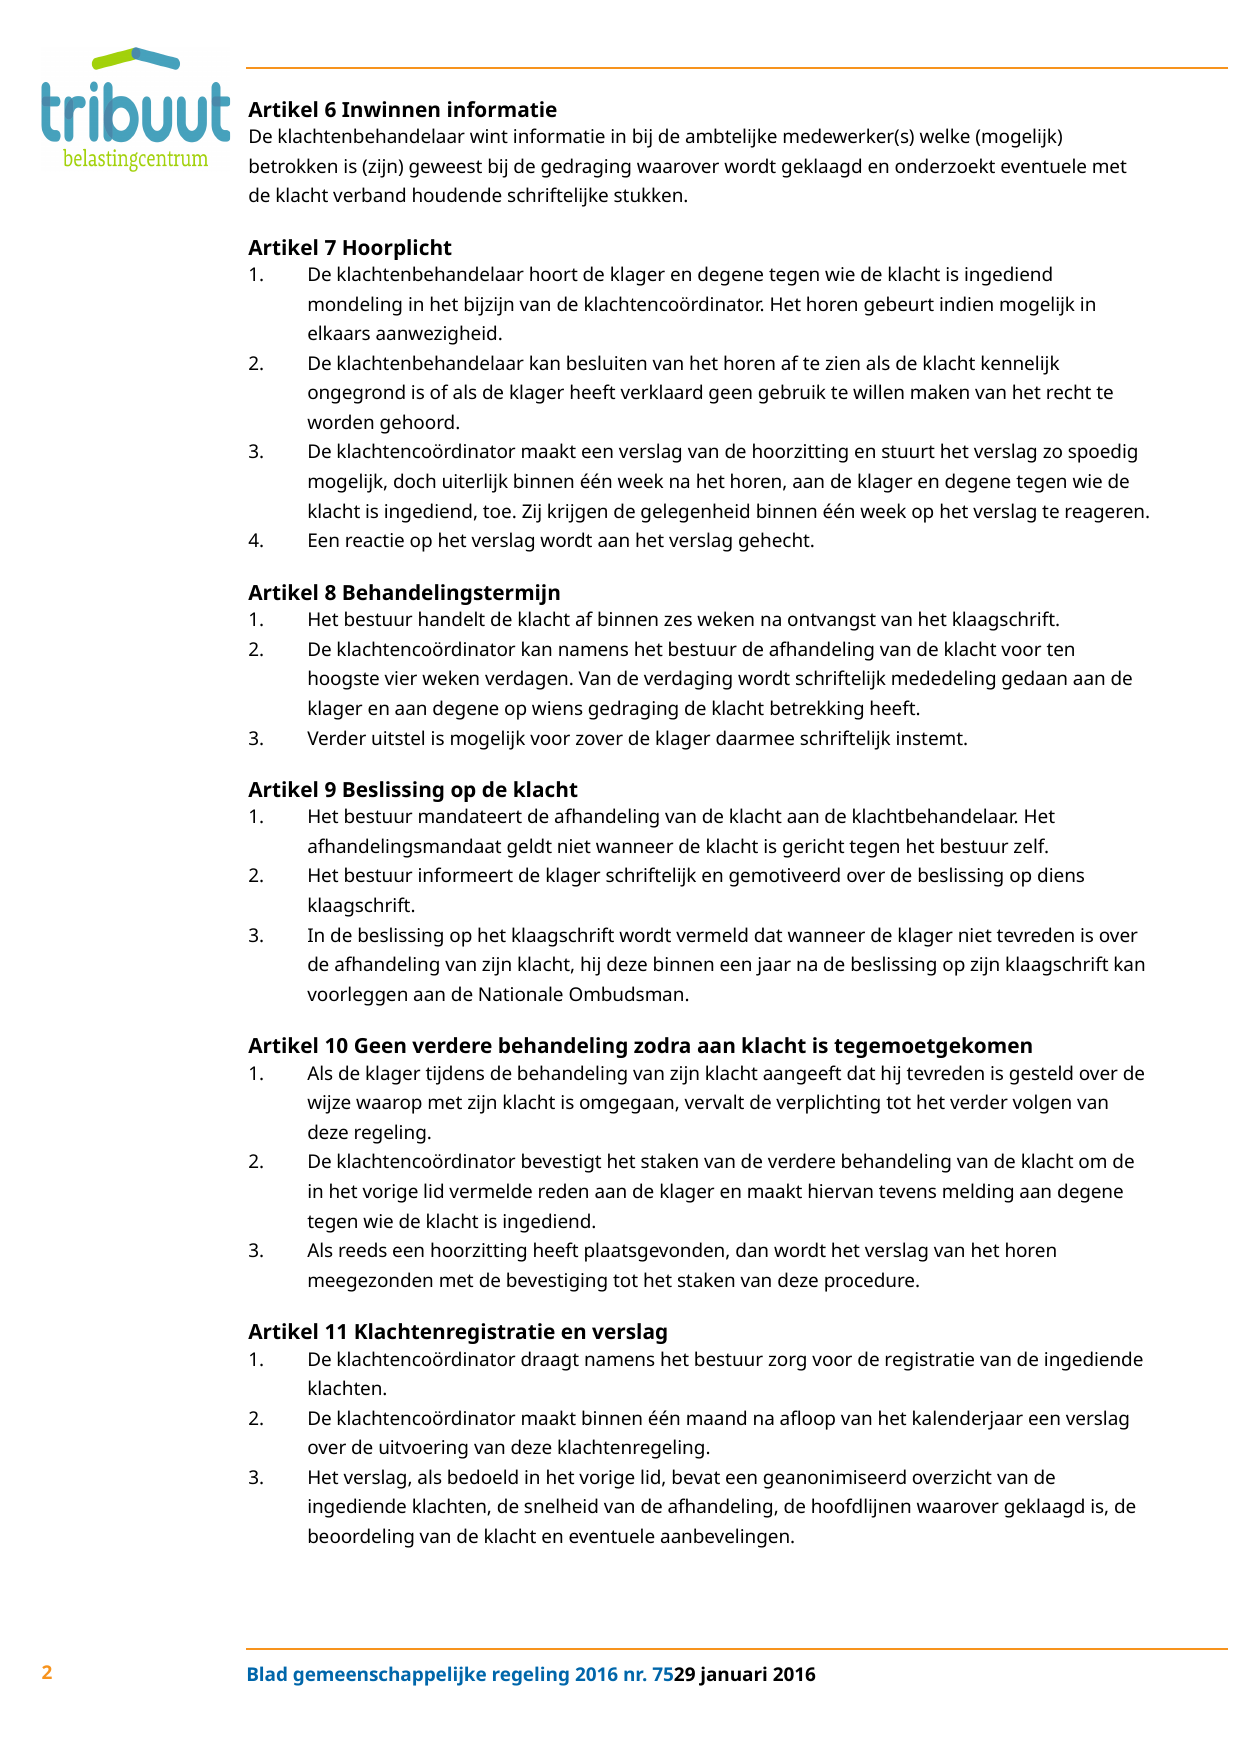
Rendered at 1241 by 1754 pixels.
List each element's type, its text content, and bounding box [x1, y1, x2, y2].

list Een reactie op het verslag wordt aan het verslag gehecht. [248, 527, 1152, 553]
text Artikel 11 Klachtenregistratie en verslag [248, 1317, 1152, 1346]
list Het bestuur informeert de klager schriftelijk en gemotiveerd over de beslissing op diens klaagschrift. [248, 863, 1152, 918]
list Het verslag, als bedoeld in het vorige lid, bevat een geanonimiseerd overzicht van de ingediende klachten, de snelheid van de afhandeling, de hoofdlijnen waarover geklaagd is, de beoordeling van de klacht en eventuele aanbevelingen. [248, 1464, 1152, 1549]
text Artikel 6 Inwinnen informatie [248, 95, 1152, 123]
text Artikel 9 Beslissing op de klacht [248, 775, 1152, 803]
list De klachtencoördinator kan namens het bestuur de afhandeling van de klacht voor ten hoogste vier weken verdagen. Van de verdaging wordt schriftelijk mededeling gedaan aan de klager en aan degene op wiens gedraging de klacht betrekking heeft. [248, 636, 1152, 721]
text De klachtenbehandelaar wint informatie in bij de ambtelijke medewerker(s) welke (mogelijk) betrokken is (zijn) geweest bij de gedraging waarover wordt geklaagd en onderzoekt eventuele met de klacht verband houdende schriftelijke stukken. [248, 123, 1152, 208]
list De klachtenbehandelaar kan besluiten van het horen af te zien als de klacht kennelijk ongegrond is of als de klager heeft verklaard geen gebruik te willen maken van het recht te worden gehoord. [248, 350, 1152, 435]
list De klachtencoördinator draagt namens het bestuur zorg voor de registratie van de ingediende klachten. [248, 1346, 1152, 1401]
list Het bestuur handelt de klacht af binnen zes weken na ontvangst van het klaagschrift. [248, 606, 1152, 632]
list Verder uitstel is mogelijk voor zover de klager daarmee schriftelijk instemt. [248, 725, 1152, 750]
list Als de klager tijdens de behandeling van zijn klacht aangeeft dat hij tevreden is gesteld over de wijze waarop met zijn klacht is omgegaan, vervalt de verplichting tot het verder volgen van deze regeling. [248, 1060, 1152, 1145]
list De klachtencoördinator maakt een verslag van de hoorzitting en stuurt het verslag zo spoedig mogelijk, doch uiterlijk binnen één week na het horen, aan de klager en degene tegen wie de klacht is ingediend, toe. Zij krijgen de gelegenheid binnen één week op het verslag te reageren. [248, 439, 1152, 524]
list In de beslissing op het klaagschrift wordt vermeld dat wanneer de klager niet tevreden is over de afhandeling van zijn klacht, hij deze binnen een jaar na de beslissing op zijn klaagschrift kan voorleggen aan de Nationale Ombudsman. [248, 922, 1152, 1007]
list Het bestuur mandateert de afhandeling van de klacht aan de klachtbehandelaar. Het afhandelingsmandaat geldt niet wanneer de klacht is gericht tegen het bestuur zelf. [248, 803, 1152, 859]
text Artikel 10 Geen verdere behandeling zodra aan klacht is tegemoetgekomen [248, 1031, 1152, 1060]
text Artikel 8 Behandelingstermijn [248, 578, 1152, 606]
text Artikel 7 Hoorplicht [248, 233, 1152, 261]
list De klachtencoördinator maakt binnen één maand na afloop van het kalenderjaar een verslag over de uitvoering van deze klachtenregeling. [248, 1405, 1152, 1460]
list De klachtenbehandelaar hoort de klager en degene tegen wie de klacht is ingediend mondeling in het bijzijn van de klachtencoördinator. Het horen gebeurt indien mogelijk in elkaars aanwezigheid. [248, 261, 1152, 346]
picture [41, 47, 231, 172]
list De klachtencoördinator bevestigt het staken van de verdere behandeling van de klacht om de in het vorige lid vermelde reden aan de klager en maakt hiervan tevens melding aan degene tegen wie de klacht is ingediend. [248, 1149, 1152, 1233]
list Als reeds een hoorzitting heeft plaatsgevonden, dan wordt het verslag van het horen meegezonden met de bevestiging tot het staken van deze procedure. [248, 1237, 1152, 1293]
